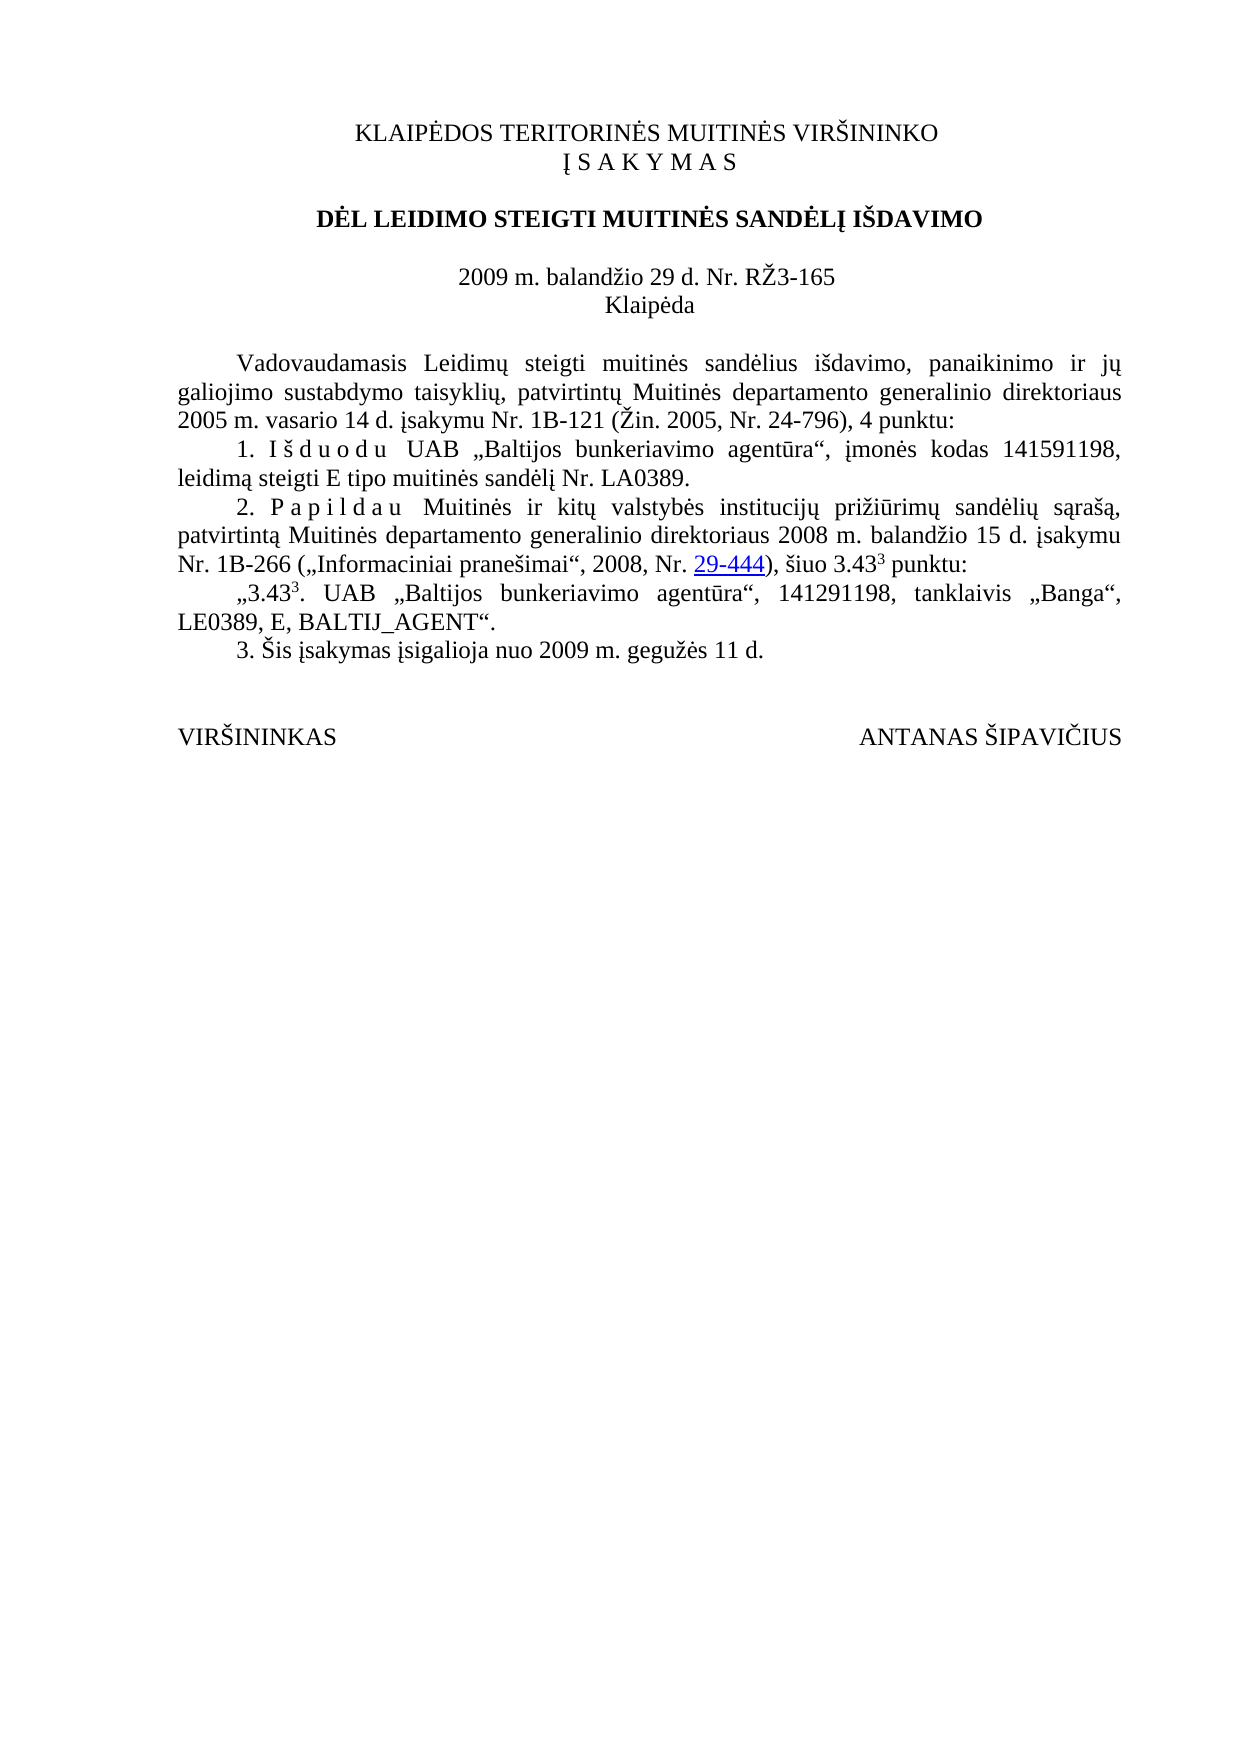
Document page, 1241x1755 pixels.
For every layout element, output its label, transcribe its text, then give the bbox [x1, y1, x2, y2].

text VIRŠININKAS ANTANAS ŠIPAVIČIUS [177, 722, 1122, 751]
text 2. Papildau Muitinės ir kitų valstybės institucijų prižiūrimų sandėlių sąrašą, patvirtintą Muitinės departamento generalinio direktoriaus 2008 m. balandžio 15 d. įsakymu Nr. 1B-266 („Informaciniai pranešimai“, 2008, Nr. 29-444), šiuo 3.433 punktu: [177, 492, 1122, 578]
text „3.433. UAB „Baltijos bunkeriavimo agentūra“, 141291198, tanklaivis „Banga“, LE0389, E, BALTIJ_AGENT“. [177, 578, 1122, 636]
text Klaipėda [177, 291, 1122, 319]
text KLAIPĖDOS TERITORINĖS MUITINĖS VIRŠININKO [177, 118, 1122, 147]
text 2009 m. balandžio 29 d. Nr. RŽ3-165 [177, 262, 1122, 291]
text Vadovaudamasis Leidimų steigti muitinės sandėlius išdavimo, panaikinimo ir jų galiojimo sustabdymo taisyklių, patvirtintų Muitinės departamento generalinio direktoriaus 2005 m. vasario 14 d. įsakymu Nr. 1B-121 (Žin. 2005, Nr. 24-796), 4 punktu: [177, 348, 1122, 434]
text DĖL LEIDIMO STEIGTI MUITINĖS SANDĖLĮ IŠDAVIMO [177, 204, 1122, 233]
text 3. Šis įsakymas įsigalioja nuo 2009 m. gegužės 11 d. [177, 636, 1122, 664]
text ĮSAKYMAS [177, 147, 1122, 176]
text 1. Išduodu UAB „Baltijos bunkeriavimo agentūra“, įmonės kodas 141591198, leidimą steigti E tipo muitinės sandėlį Nr. LA0389. [177, 434, 1122, 492]
